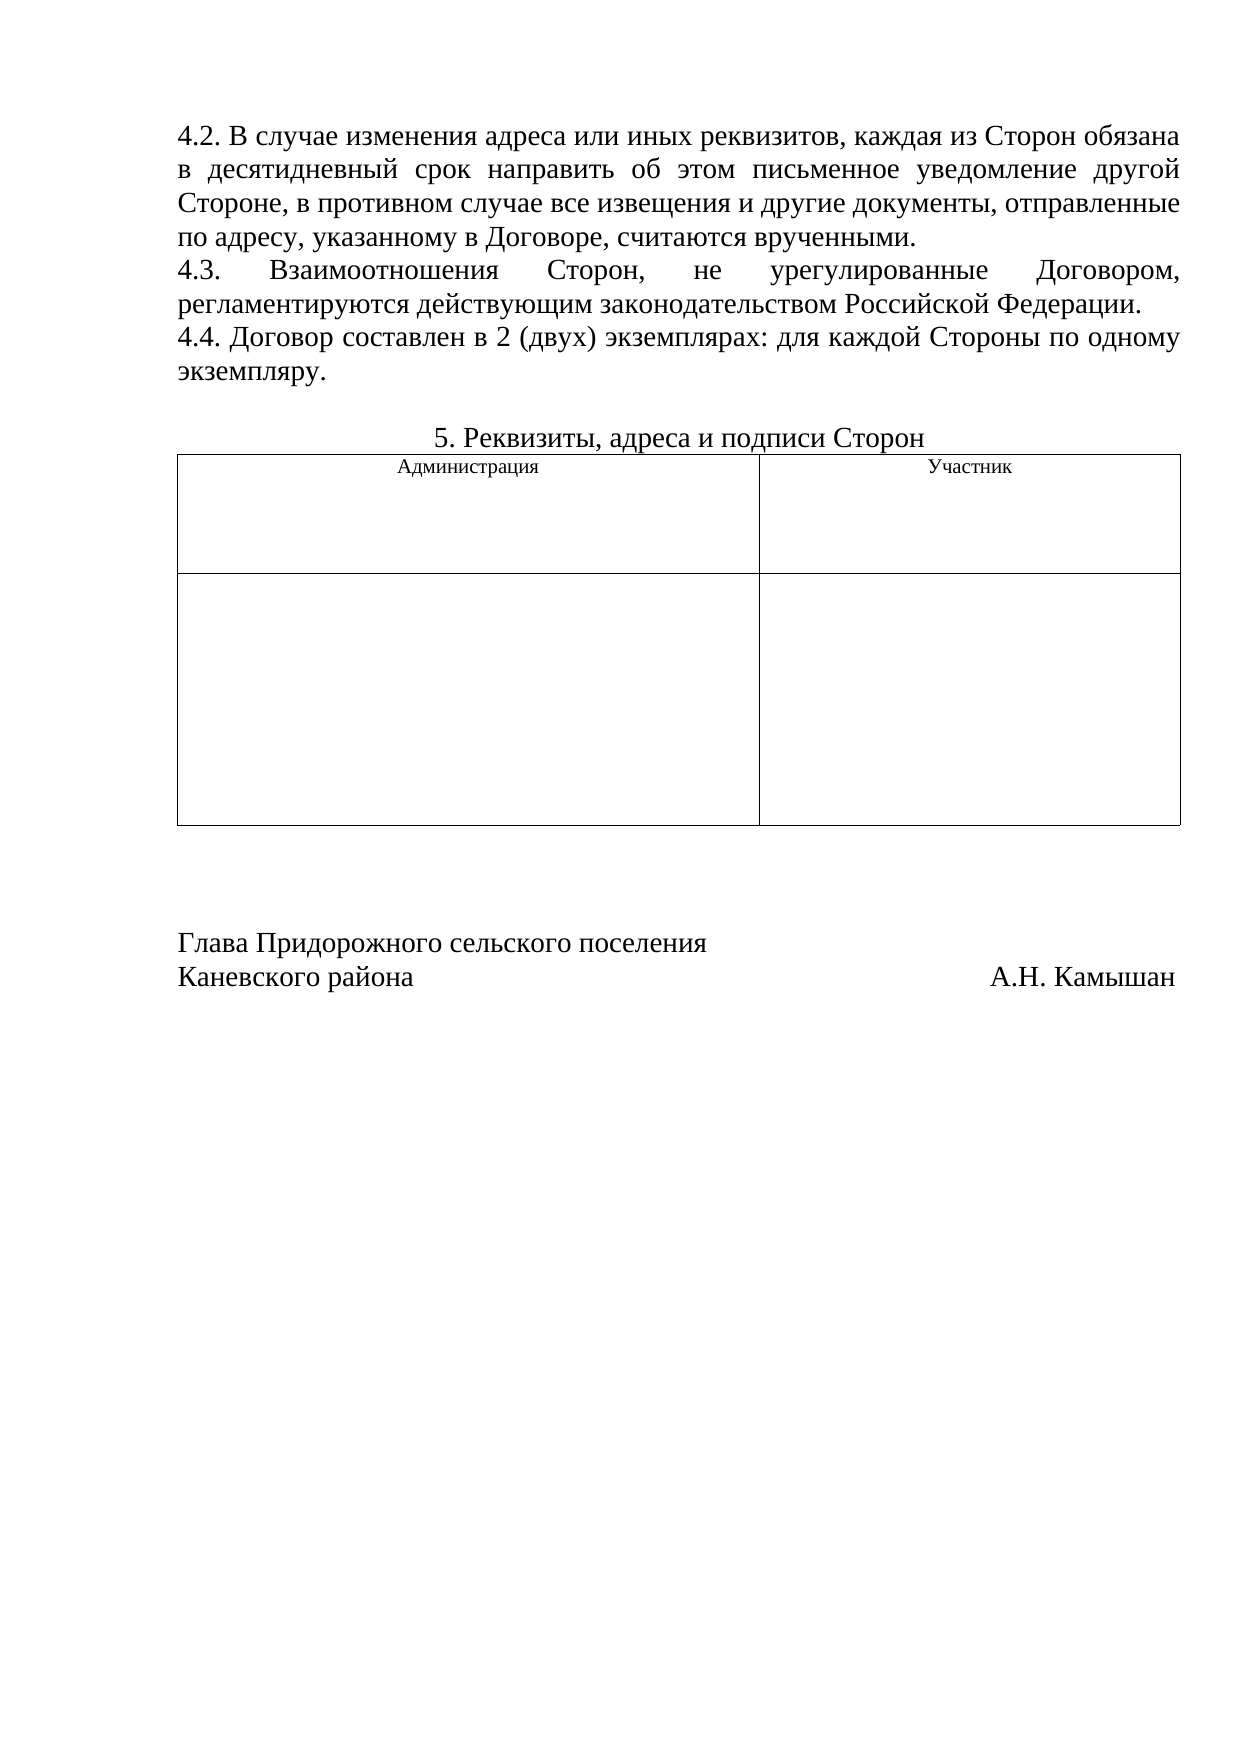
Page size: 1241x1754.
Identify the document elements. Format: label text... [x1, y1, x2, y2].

text 4.2. В случае изменения адреса или иных реквизитов, каждая из Сторон обязана в десятидневный срок направить об этом письменное уведомление другой Стороне, в противном случае все извещения и другие документы, отправленные по адресу, указанному в Договоре, считаются врученными. [177, 118, 1181, 252]
table_cell [178, 574, 759, 824]
text 4.3. Взаимоотношения Сторон, не урегулированные Договором, регламентируются действующим законодательством Российской Федерации. [177, 252, 1181, 319]
text 4.4. Договор составлен в 2 (двух) экземплярах: для каждой Стороны по одному экземпляру. [177, 319, 1181, 386]
table_header Участник [760, 455, 1180, 572]
table_header Администрация [178, 455, 759, 572]
text Глава Придорожного сельского поселения Каневского района А.Н. Камышан [177, 925, 1181, 992]
text 5. Реквизиты, адреса и подписи Сторон [177, 420, 1181, 453]
table_cell [760, 574, 1180, 824]
